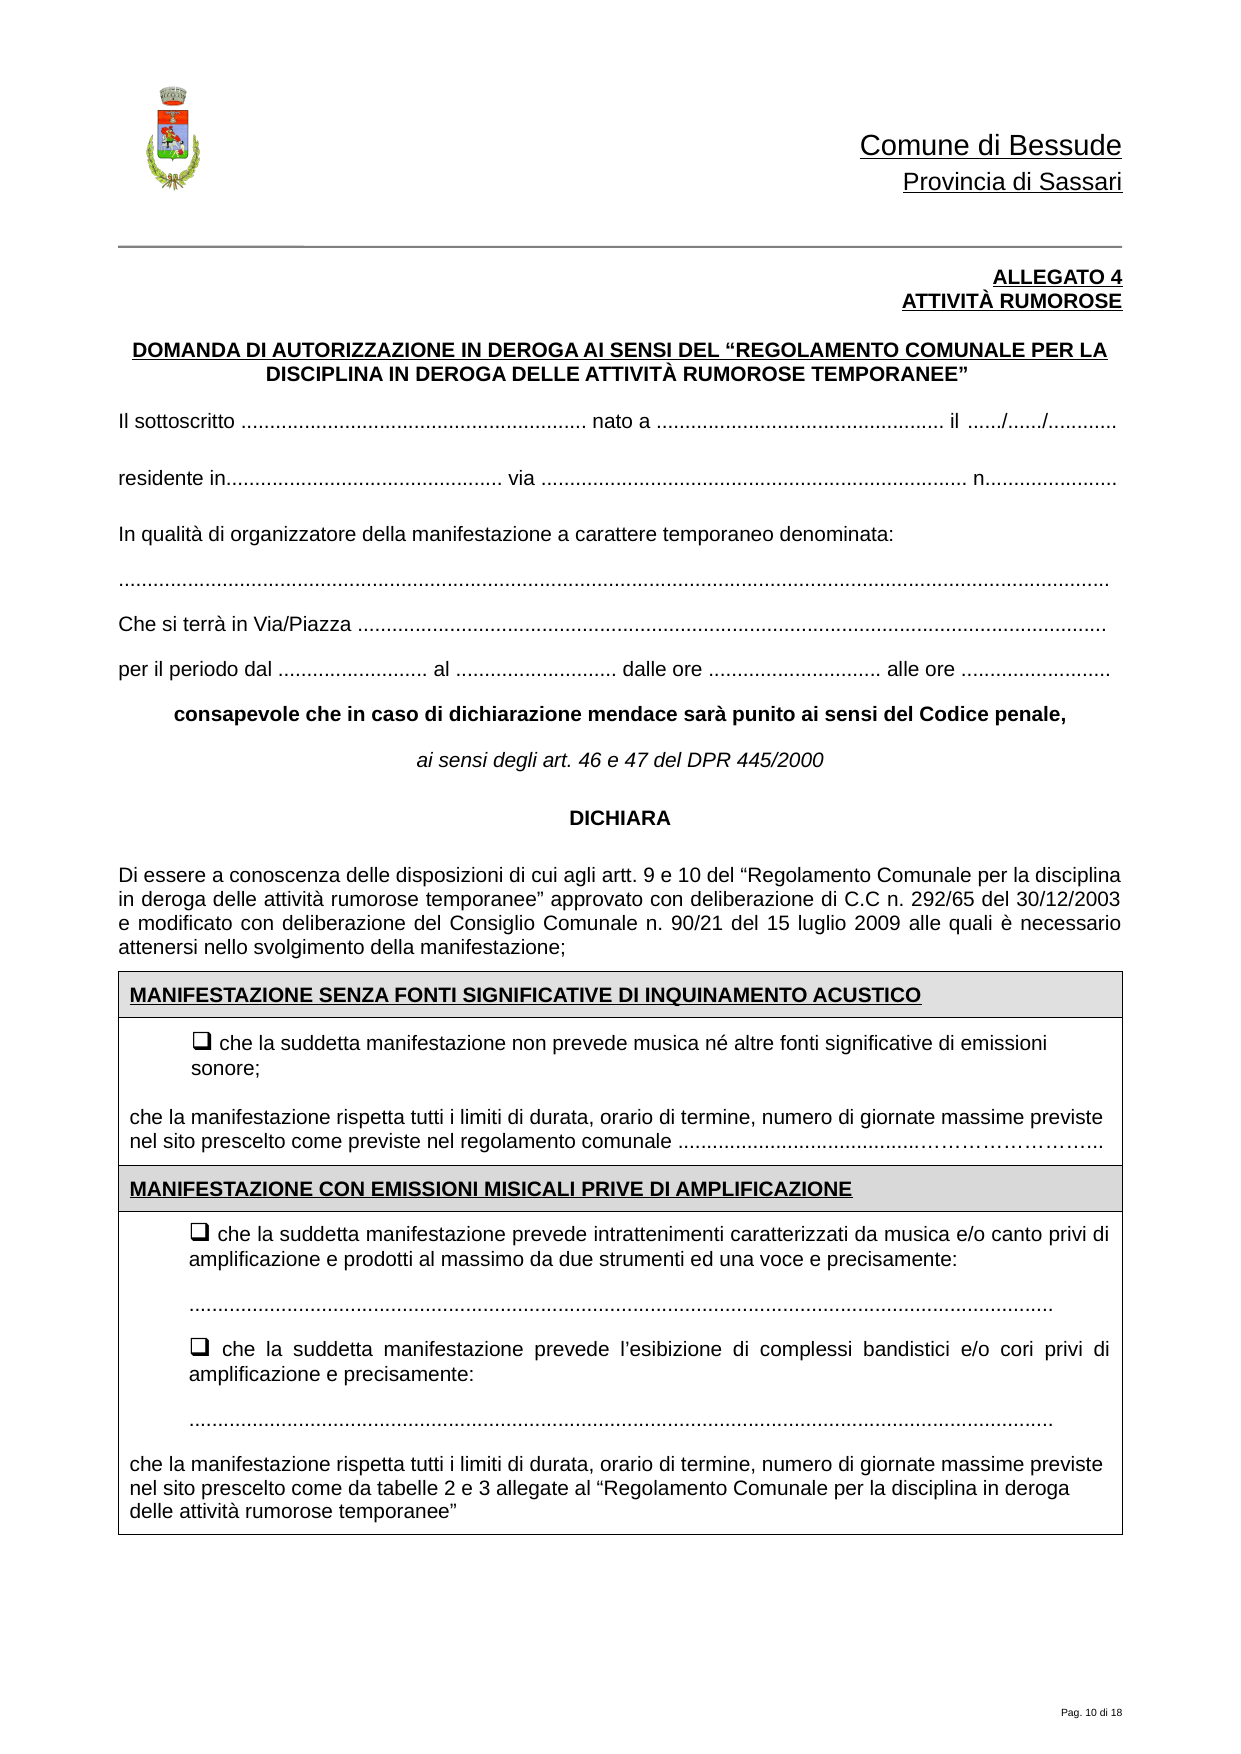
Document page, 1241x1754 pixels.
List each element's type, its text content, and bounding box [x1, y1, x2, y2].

text ALLEGATO 4 [118, 265, 1122, 289]
text Comune di Bessude [224, 128, 1122, 162]
text DICHIARA [118, 806, 1122, 829]
text Il sottoscritto ............................................................ nato a .................................................. il ....../....../............ [118, 409, 1122, 433]
picture [122, 73, 224, 204]
text residente in................................................ via .......................................................................... n....................... [118, 465, 1122, 489]
text ............................................................................................................................................................................ [118, 567, 1122, 591]
table_header MANIFESTAZIONE SENZA FONTI SIGNIFICATIVE DI INQUINAMENTO ACUSTICO [119, 972, 1122, 1017]
text ATTIVITÀ RUMOROSE [118, 289, 1122, 313]
table_cell MANIFESTAZIONE CON EMISSIONI MISICALI PRIVE DI AMPLIFICAZIONE [119, 1166, 1122, 1211]
text Che si terrà in Via/Piazza .................................................................................................................................. [118, 612, 1122, 636]
table_cell  che la suddetta manifestazione non prevede musica né altre fonti significative di emissioni sonore; che la manifestazione rispetta tutti i limiti di durata, orario di termine, numero di giornate massime previste nel sito prescelto come previste nel regolamento comunale ..........................................……………………... [119, 1018, 1122, 1165]
table_cell  che la suddetta manifestazione prevede intrattenimenti caratterizzati da musica e/o canto privi di amplificazione e prodotti al massimo da due strumenti ed una voce e precisamente: ......................................................................................................................................................  che la suddetta manifestazione prevede l’esibizione di complessi bandistici e/o cori privi di amplificazione e precisamente: ...................................................................................................................................................... che la manifestazione rispetta tutti i limiti di durata, orario di termine, numero di giornate massime previste nel sito prescelto come da tabelle 2 e 3 allegate al “Regolamento Comunale per la disciplina in deroga delle attività rumorose temporanee” [119, 1212, 1122, 1534]
text per il periodo dal .......................... al ............................ dalle ore .............................. alle ore .......................... [118, 657, 1122, 681]
text Provincia di Sassari [224, 167, 1122, 196]
text DOMANDA DI AUTORIZZAZIONE IN DEROGA AI SENSI DEL “REGOLAMENTO COMUNALE PER LA DISCIPLINA IN DEROGA DELLE ATTIVITÀ RUMOROSE TEMPORANEE” [118, 338, 1122, 386]
text Di essere a conoscenza delle disposizioni di cui agli artt. 9 e 10 del “Regolamento Comunale per la disciplina in deroga delle attività rumorose temporanee” approvato con deliberazione di C.C n. 292/65 del 30/12/2003 e modificato con deliberazione del Consiglio Comunale n. 90/21 del 15 luglio 2009 alle quali è necessario attenersi nello svolgimento della manifestazione; [118, 863, 1122, 959]
text In qualità di organizzatore della manifestazione a carattere temporaneo denominata: [118, 522, 1122, 546]
text ai sensi degli art. 46 e 47 del DPR 445/2000 [118, 748, 1122, 772]
text consapevole che in caso di dichiarazione mendace sarà punito ai sensi del Codice penale, [118, 701, 1122, 725]
